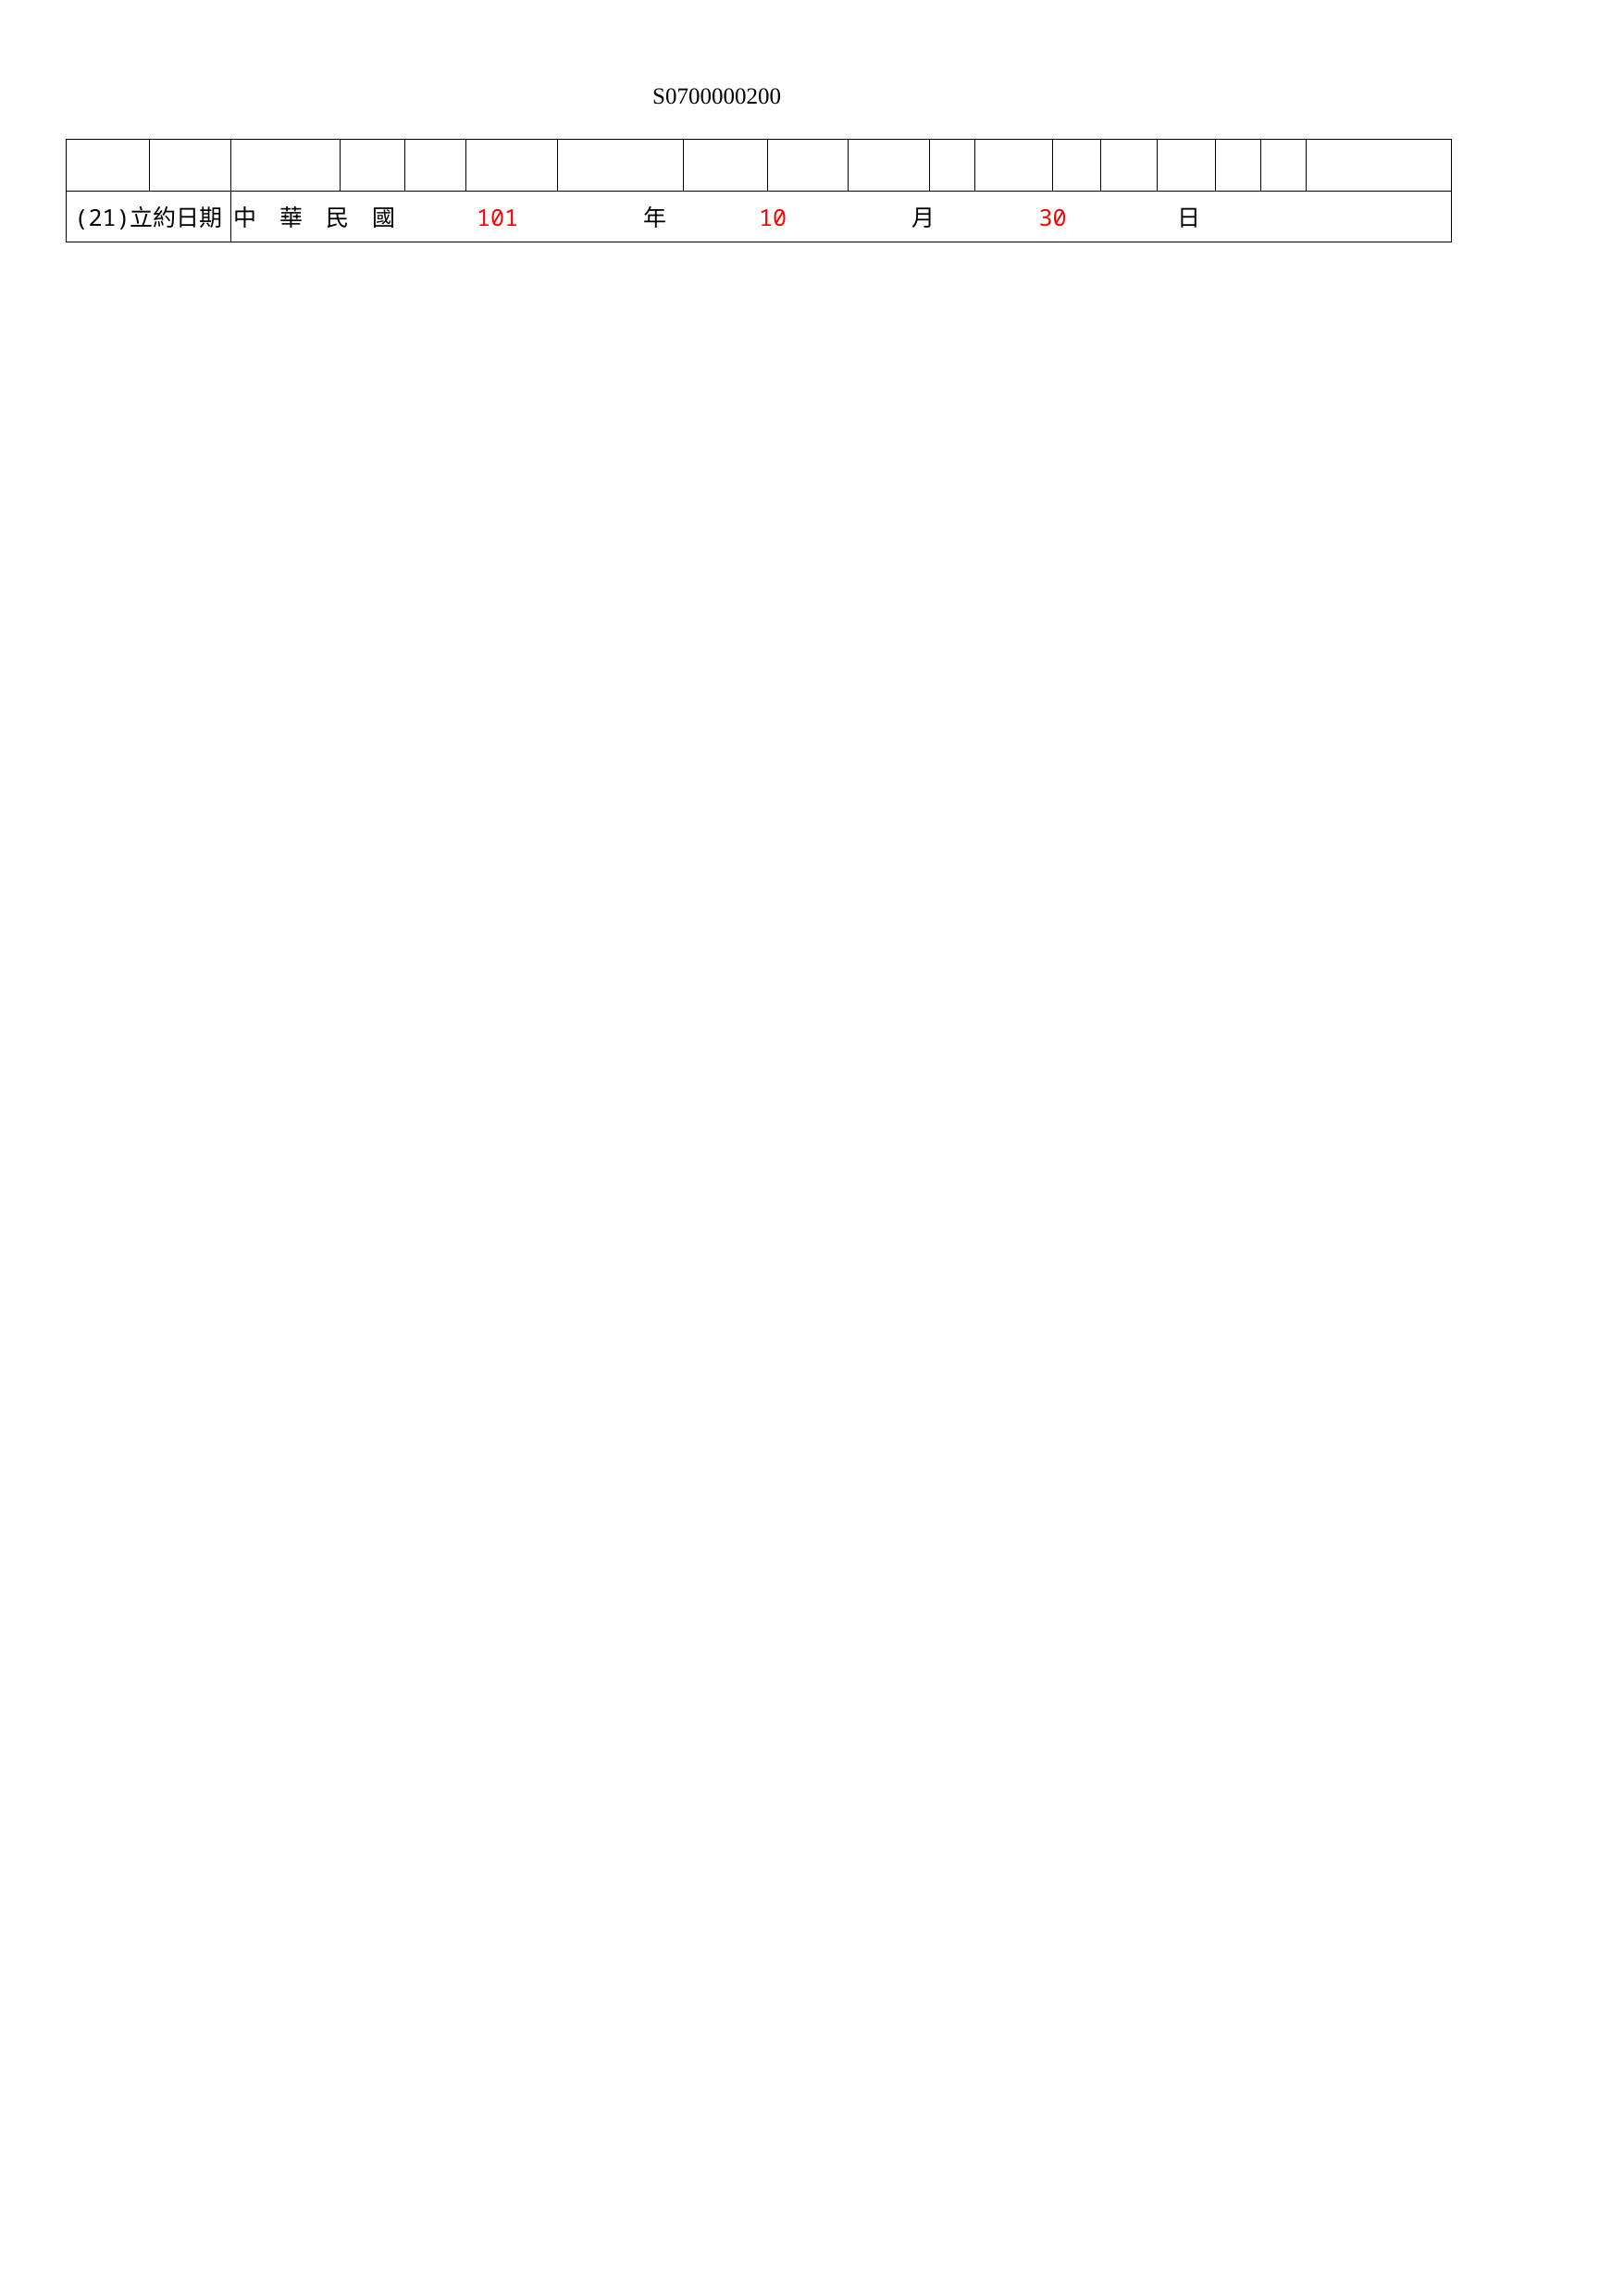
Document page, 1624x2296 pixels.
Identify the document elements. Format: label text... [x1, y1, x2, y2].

table_cell [1158, 140, 1215, 191]
table_cell [975, 140, 1052, 191]
table_cell [1261, 140, 1306, 191]
table_cell [1216, 140, 1260, 191]
table_cell [60, 191, 66, 242]
table_cell [768, 140, 848, 191]
table_cell [849, 140, 929, 191]
table_cell [60, 139, 66, 191]
table_cell [1101, 140, 1157, 191]
table_cell [1053, 140, 1100, 191]
table_cell [558, 140, 683, 191]
table_cell [1307, 140, 1451, 191]
table_cell [930, 140, 974, 191]
table_cell [55, 191, 60, 242]
table_cell [684, 140, 767, 191]
table_cell (21)立約日期 [67, 192, 230, 242]
table_cell 中 華 民 國 101 年 10 月 30 日 [231, 192, 1451, 242]
table_cell [405, 140, 465, 191]
table_cell [231, 140, 340, 191]
table_cell [341, 140, 404, 191]
table_cell [55, 139, 60, 191]
table_cell [466, 140, 557, 191]
table_cell [150, 140, 230, 191]
table_cell [67, 140, 149, 191]
